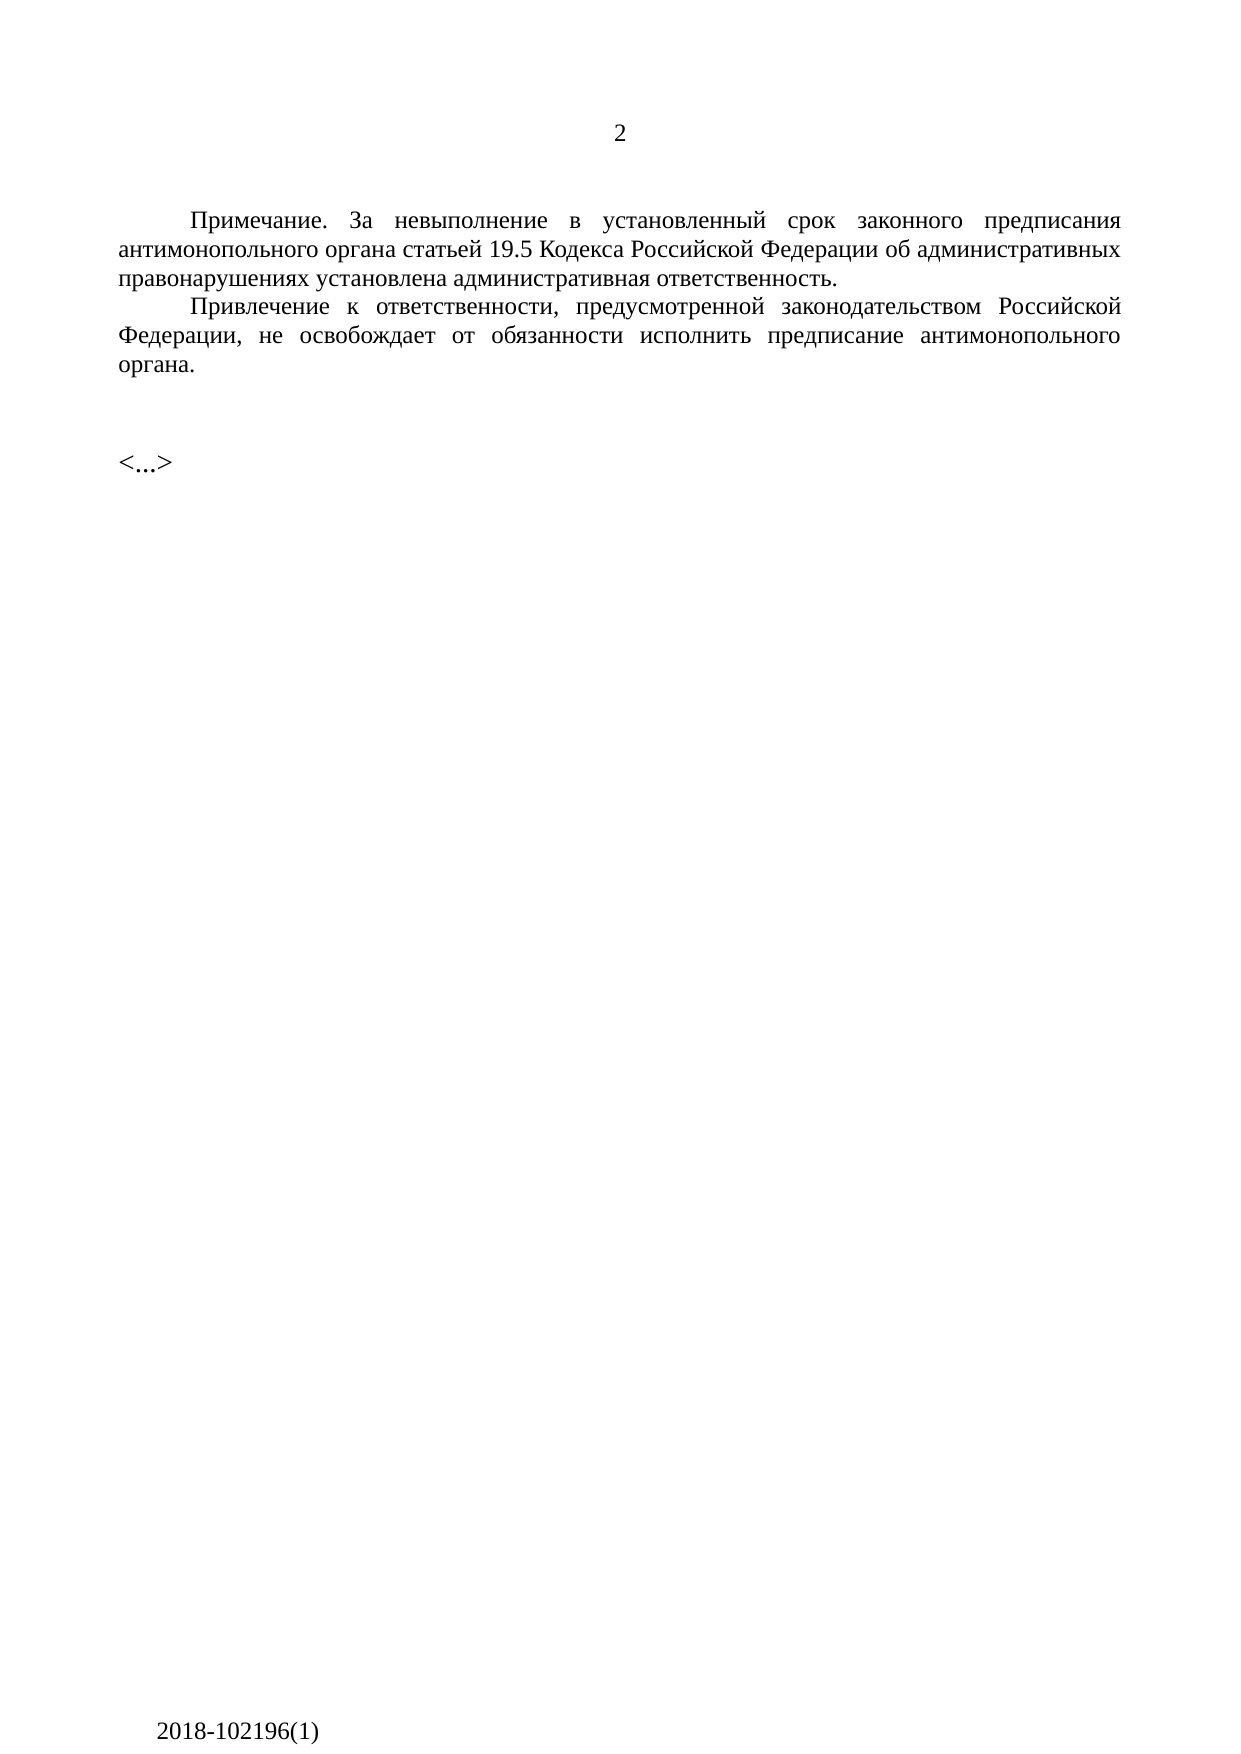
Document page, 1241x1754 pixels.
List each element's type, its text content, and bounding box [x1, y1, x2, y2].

text <...> [118, 445, 1122, 478]
text Привлечение к ответственности, предусмотренной законодательством Российской Федерации, не освобождает от обязанности исполнить предписание антимонопольного органа. [118, 291, 1122, 378]
text Примечание. За невыполнение в установленный срок законного предписания антимонопольного органа статьей 19.5 Кодекса Российской Федерации об административных правонарушениях установлена административная ответственность. [118, 205, 1122, 291]
